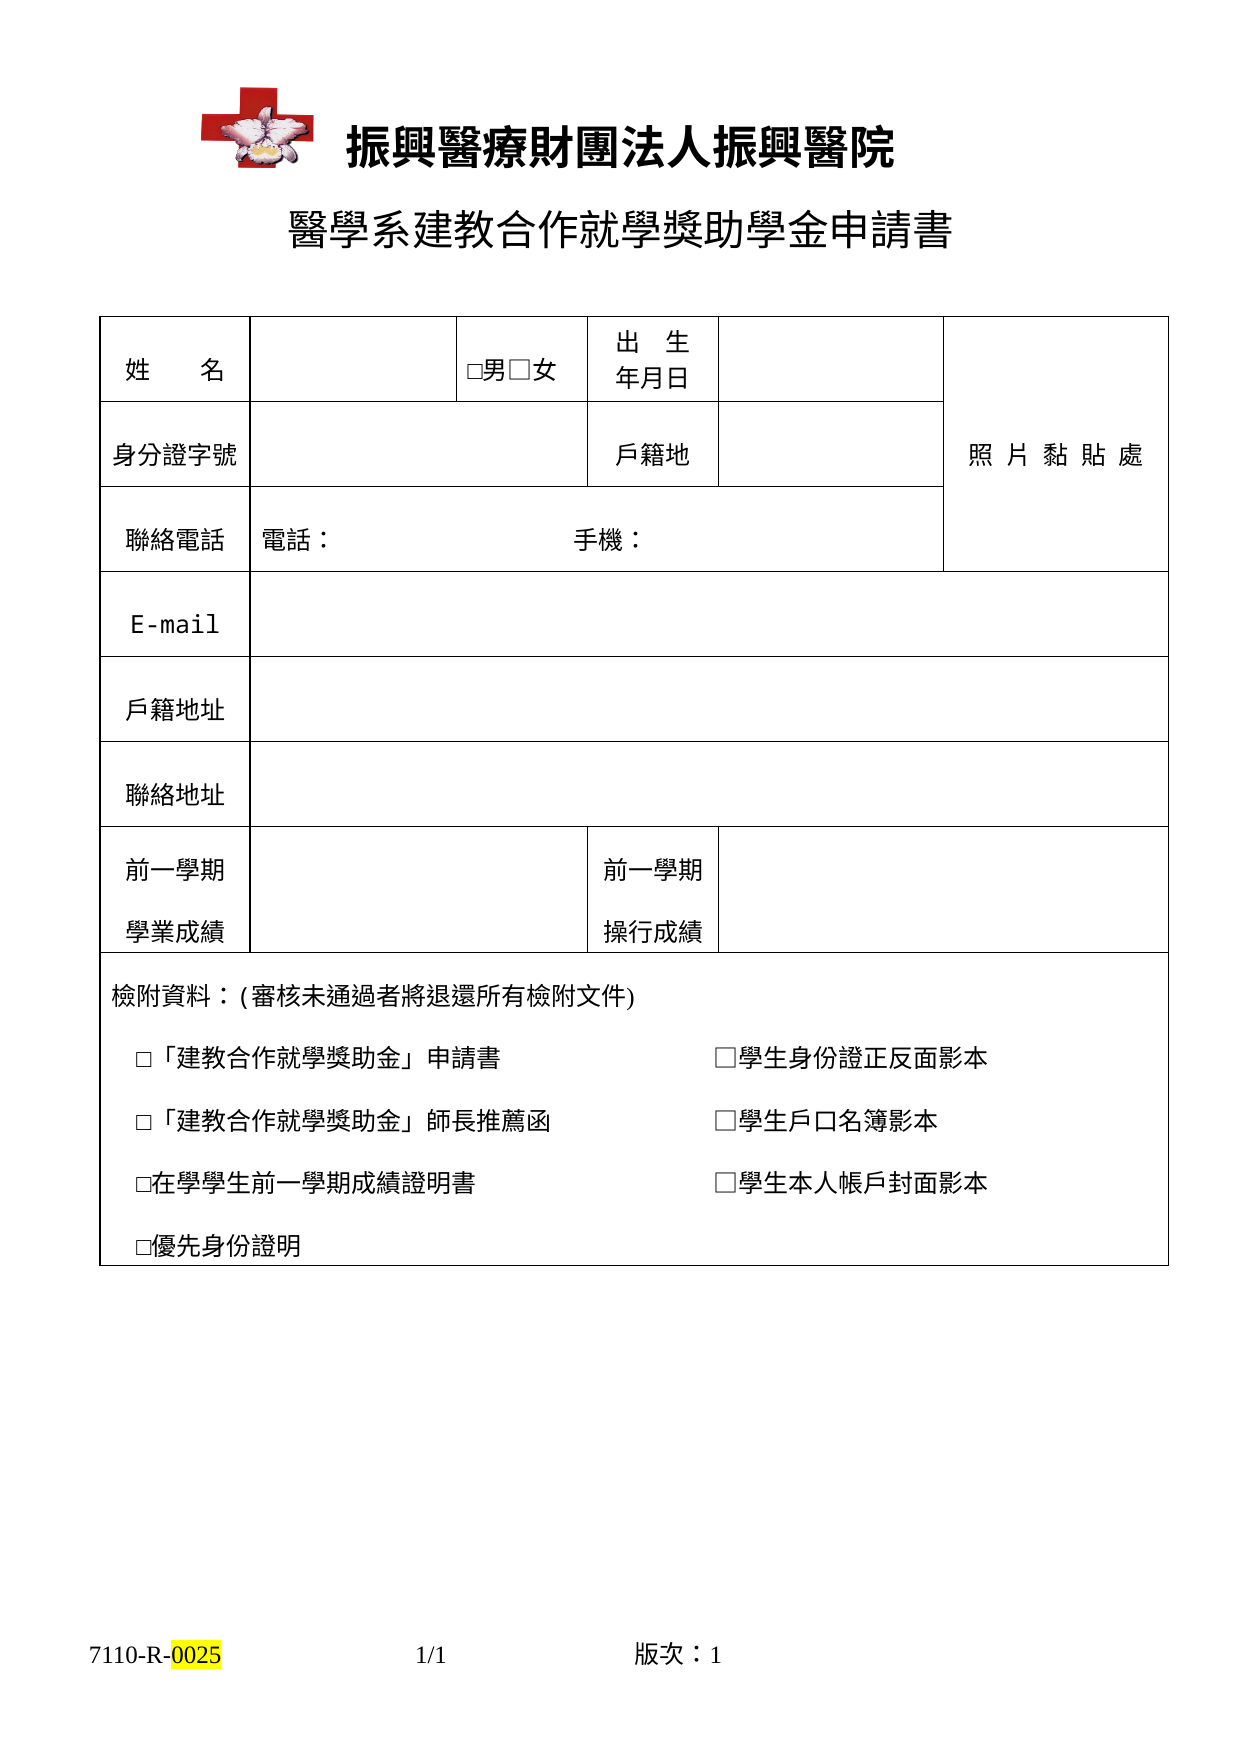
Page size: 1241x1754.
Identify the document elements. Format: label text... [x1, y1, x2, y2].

table_header 姓 名 [101, 317, 249, 401]
table_cell 前一學期操行成績 [588, 827, 718, 952]
table_cell 身分證字號 [101, 402, 249, 486]
table_cell 聯絡電話 [101, 487, 249, 571]
table_cell 戶籍地址 [101, 657, 249, 741]
table_cell [251, 742, 1168, 826]
text 振興醫療財團法人振興醫院 [89, 112, 1152, 178]
table_cell 檢附資料：(審核未通過者將退還所有檢附文件) □「建教合作就學獎助金」申請書 □學生身份證正反面影本 □「建教合作就學獎助金」師長推薦函 □學生戶口名簿影本 □在學學生前一學期成績證明書 □學生本人帳戶封面影本 □優先身份證明 [101, 953, 1168, 1265]
table_header 照 片 黏 貼 處 [944, 317, 1168, 571]
table_cell 戶籍地 [588, 402, 718, 486]
table_cell [251, 827, 587, 952]
table_cell [719, 827, 1168, 952]
table_cell [251, 402, 587, 486]
table_header [719, 317, 943, 401]
table_cell [719, 402, 943, 486]
table_header □男□女 [457, 317, 587, 401]
table_cell E-mail [101, 572, 249, 656]
table_cell [251, 572, 1168, 656]
table_header [251, 317, 456, 401]
text 醫學系建教合作就學獎助學金申請書 [89, 197, 1152, 257]
table_header 出 生 年月日 [588, 317, 718, 401]
table_cell 前一學期 學業成績 [101, 827, 249, 952]
table_cell 聯絡地址 [101, 742, 249, 826]
table_cell [251, 657, 1168, 741]
table_cell 電話： 手機： [251, 487, 943, 571]
